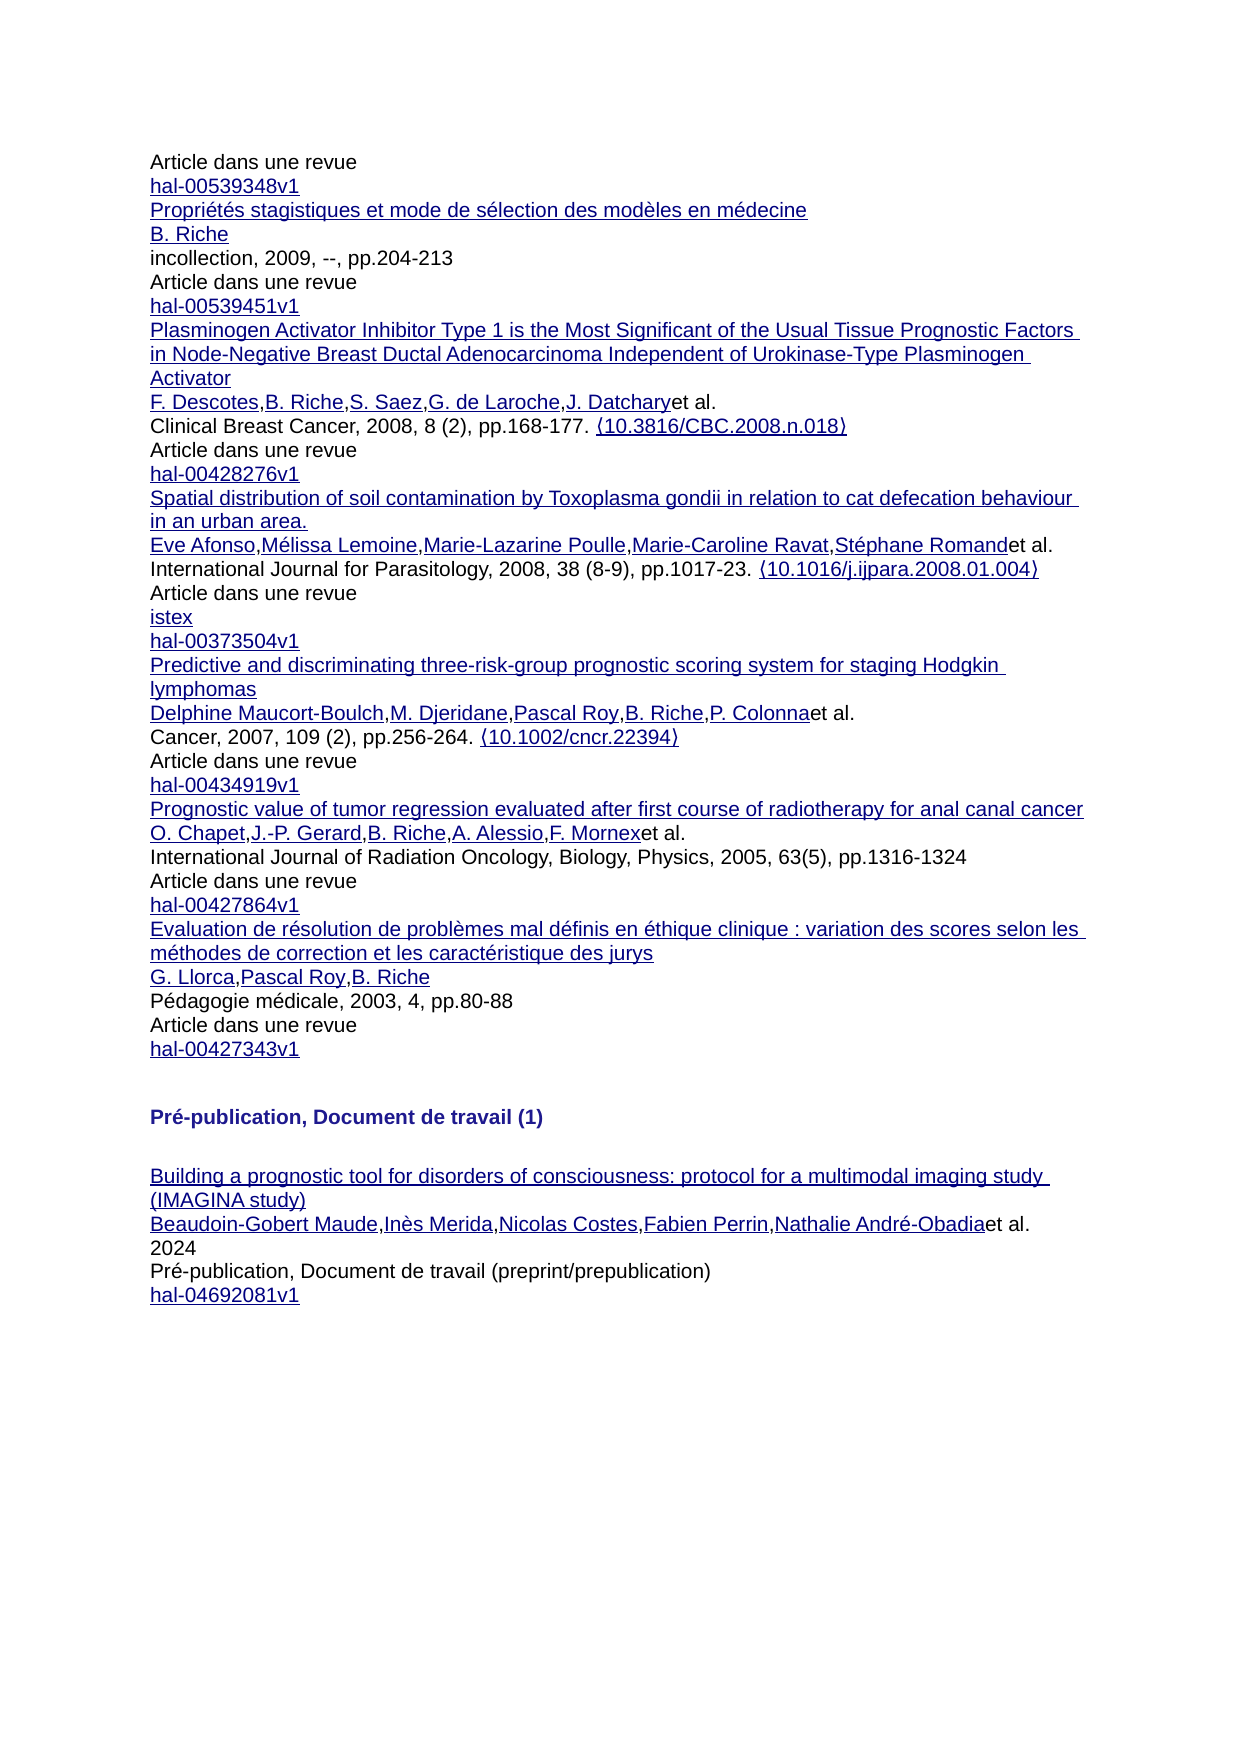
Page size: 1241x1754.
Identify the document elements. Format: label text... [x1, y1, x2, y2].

table_cell Prognostic value of tumor regression evaluated after first course of radiotherapy for anal canal cancer O. Chapet,J.-P. Gerard,B. Riche,A. Alessio,F. Mornexet al. International Journal of Radiation Oncology, Biology, Physics, 2005, 63(5), pp.1316-1324 Article dans une revue hal-00427864v1 [150, 797, 1090, 917]
table_cell Spatial distribution of soil contamination by Toxoplasma gondii in relation to cat defecation behaviour in an urban area. Eve Afonso,Mélissa Lemoine,Marie-Lazarine Poulle,Marie-Caroline Ravat,Stéphane Romandet al. International Journal for Parasitology, 2008, 38 (8-9), pp.1017-23. ⟨10.1016/j.ijpara.2008.01.004⟩ Article dans une revue istex hal-00373504v1 [150, 485, 1090, 653]
table_cell Predictive and discriminating three-risk-group prognostic scoring system for staging Hodgkin lymphomas Delphine Maucort-Boulch,M. Djeridane,Pascal Roy,B. Riche,P. Colonnaet al. Cancer, 2007, 109 (2), pp.256-264. ⟨10.1002/cncr.22394⟩ Article dans une revue hal-00434919v1 [150, 653, 1090, 797]
table_cell Article dans une revue hal-00539348v1 [150, 150, 1090, 198]
subtitle Pré-publication, Document de travail (1) [150, 1105, 1090, 1129]
table_cell Propriétés stagistiques et mode de sélection des modèles en médecine B. Riche incollection, 2009, --, pp.204-213 Article dans une revue hal-00539451v1 [150, 198, 1090, 318]
table_header Building a prognostic tool for disorders of consciousness: protocol for a multimodal imaging study (IMAGINA study) Beaudoin-Gobert Maude,Inès Merida,Nicolas Costes,Fabien Perrin,Nathalie André-Obadiaet al. 2024 Pré-publication, Document de travail (preprint/prepublication) hal-04692081v1 [150, 1164, 1090, 1307]
table_cell Plasminogen Activator Inhibitor Type 1 is the Most Significant of the Usual Tissue Prognostic Factors in Node-Negative Breast Ductal Adenocarcinoma Independent of Urokinase-Type Plasminogen Activator F. Descotes,B. Riche,S. Saez,G. de Laroche,J. Datcharyet al. Clinical Breast Cancer, 2008, 8 (2), pp.168-177. ⟨10.3816/CBC.2008.n.018⟩ Article dans une revue hal-00428276v1 [150, 318, 1090, 485]
table_cell Evaluation de résolution de problèmes mal définis en éthique clinique : variation des scores selon les méthodes de correction et les caractéristique des jurys G. Llorca,Pascal Roy,B. Riche Pédagogie médicale, 2003, 4, pp.80-88 Article dans une revue hal-00427343v1 [150, 917, 1090, 1060]
